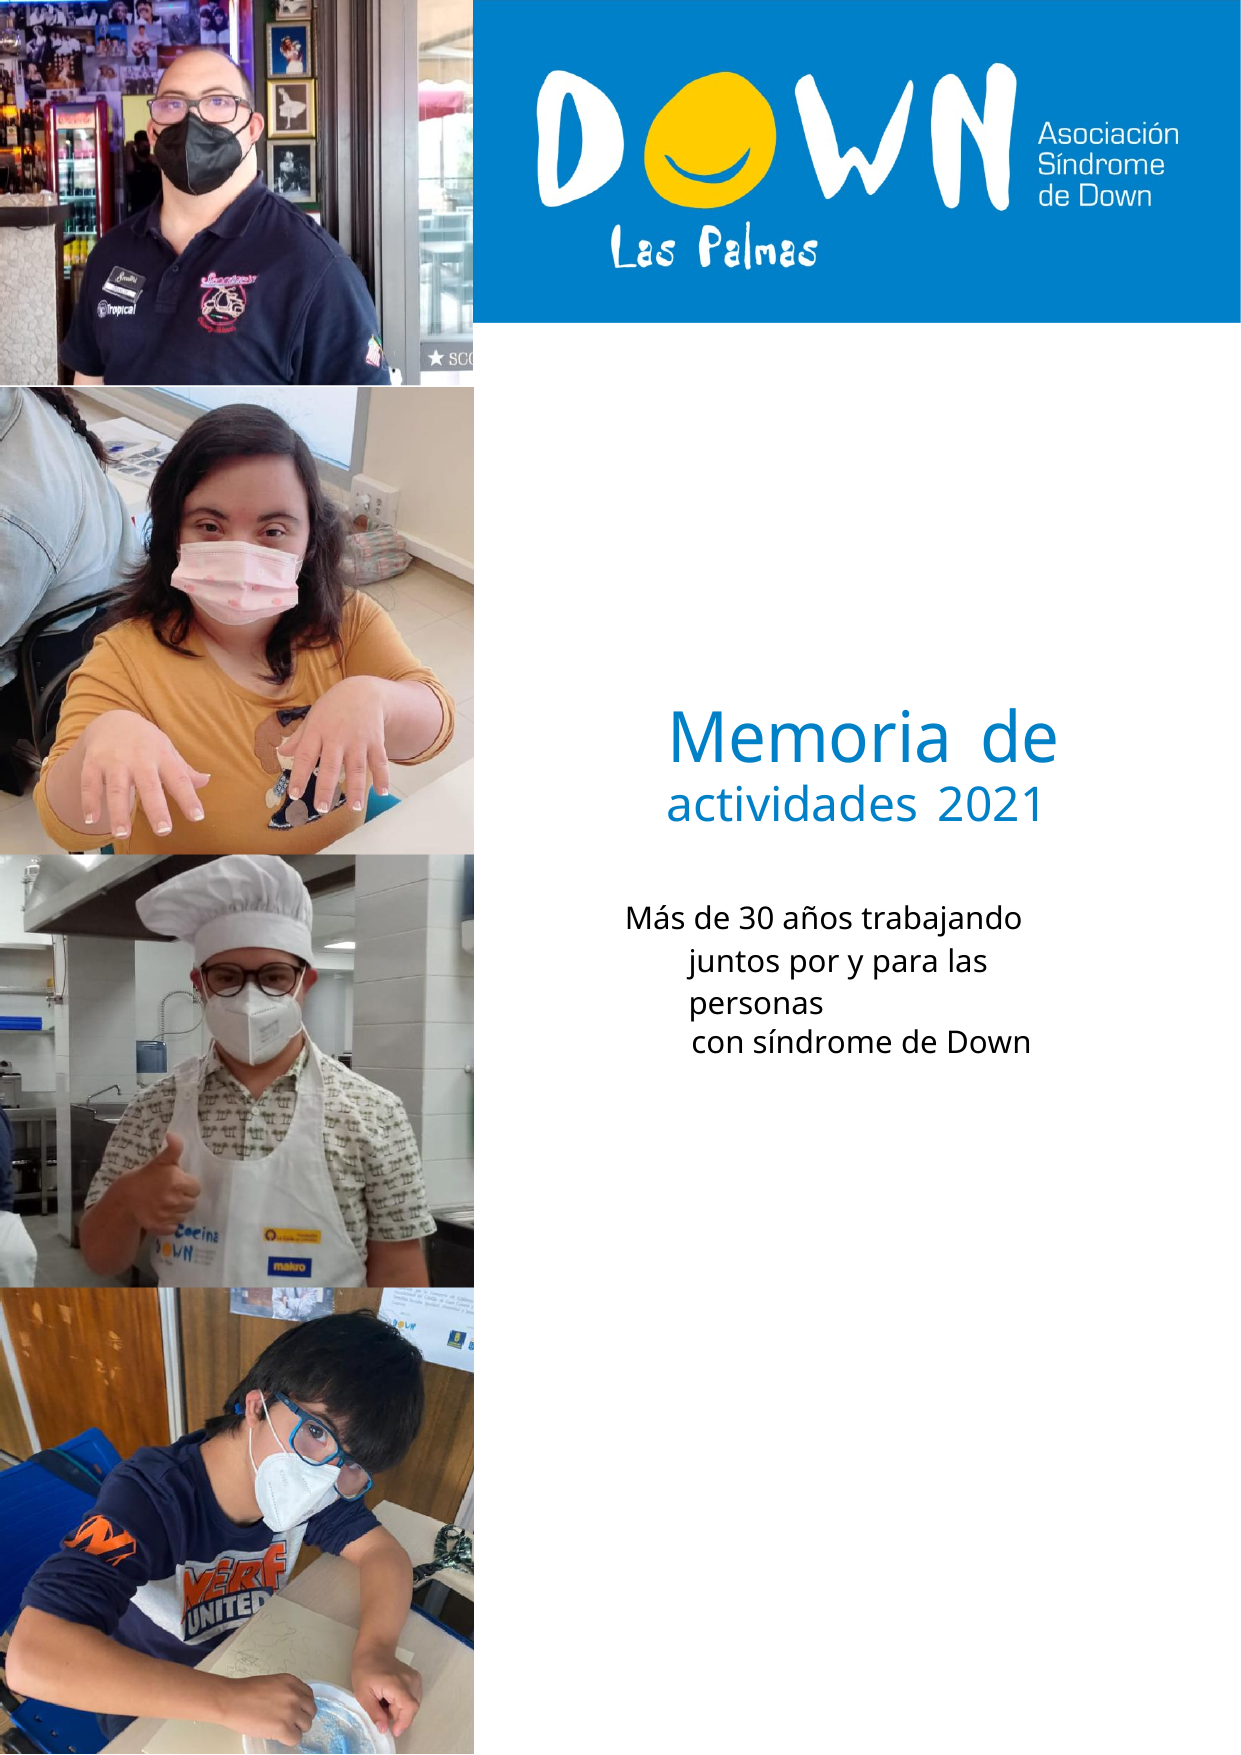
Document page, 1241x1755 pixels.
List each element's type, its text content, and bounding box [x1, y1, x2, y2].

text actividades 2021 [666, 778, 1105, 832]
text Más de 30 años trabajando juntos por y para las personas [624, 896, 1096, 1024]
text con síndrome de Down [691, 1024, 1105, 1061]
text Memoria de [667, 698, 1105, 778]
